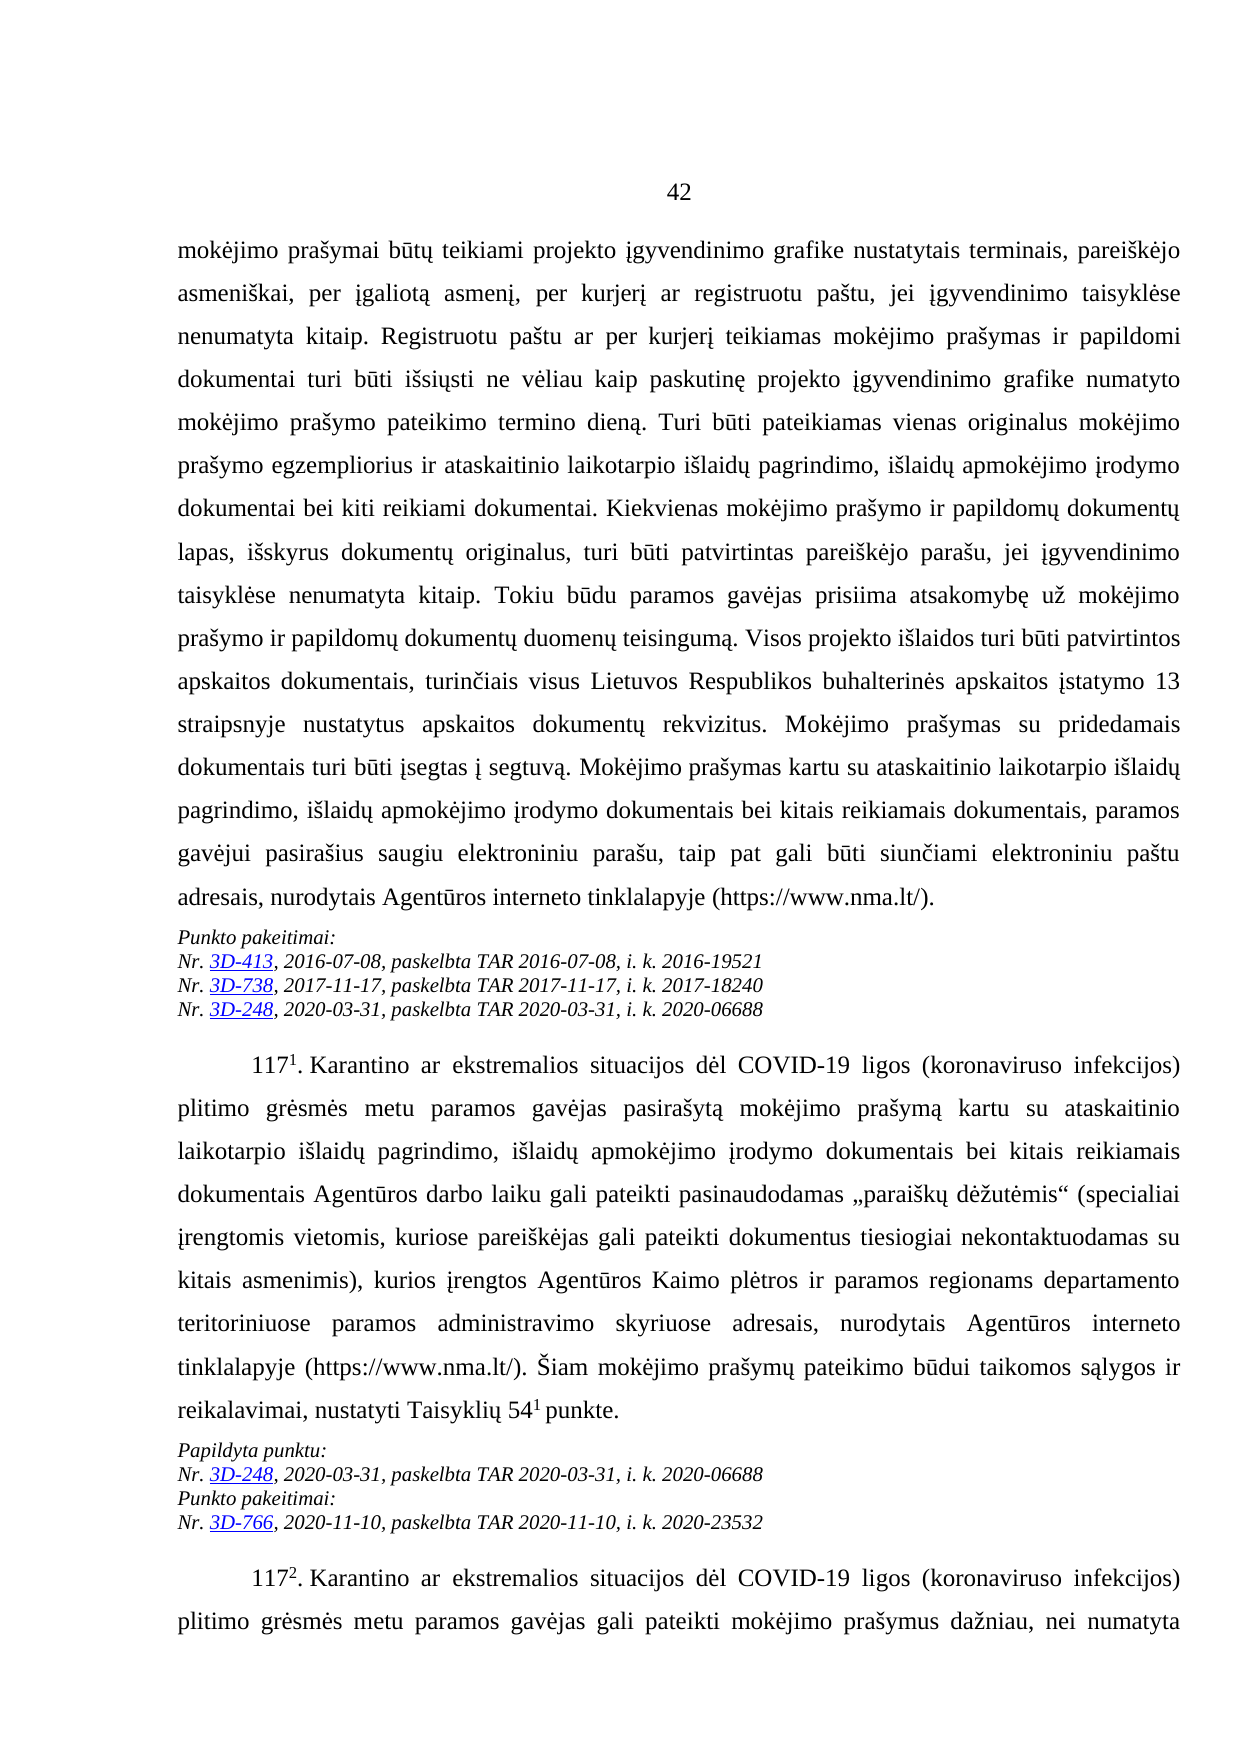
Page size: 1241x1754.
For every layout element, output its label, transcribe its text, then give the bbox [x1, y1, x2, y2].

text Punkto pakeitimai: [177, 1486, 1181, 1510]
text Nr. 3D-766, 2020-11-10, paskelbta TAR 2020-11-10, i. k. 2020-23532 [177, 1510, 1181, 1534]
text 1172. Karantino ar ekstremalios situacijos dėl COVID-19 ligos (koronaviruso infekcijos) plitimo grėsmės metu paramos gavėjas gali pateikti mokėjimo prašymus dažniau, nei numatyta [177, 1563, 1181, 1635]
text mokėjimo prašymai būtų teikiami projekto įgyvendinimo grafike nustatytais terminais, pareiškėjo asmeniškai, per įgaliotą asmenį, per kurjerį ar registruotu paštu, jei įgyvendinimo taisyklėse nenumatyta kitaip. Registruotu paštu ar per kurjerį teikiamas mokėjimo prašymas ir papildomi dokumentai turi būti išsiųsti ne vėliau kaip paskutinę projekto įgyvendinimo grafike numatyto mokėjimo prašymo pateikimo termino dieną. Turi būti pateikiamas vienas originalus mokėjimo prašymo egzempliorius ir ataskaitinio laikotarpio išlaidų pagrindimo, išlaidų apmokėjimo įrodymo dokumentai bei kiti reikiami dokumentai. Kiekvienas mokėjimo prašymo ir papildomų dokumentų lapas, išskyrus dokumentų originalus, turi būti patvirtintas pareiškėjo parašu, jei įgyvendinimo taisyklėse nenumatyta kitaip. Tokiu būdu paramos gavėjas prisiima atsakomybę už mokėjimo prašymo ir papildomų dokumentų duomenų teisingumą. Visos projekto išlaidos turi būti patvirtintos apskaitos dokumentais, turinčiais visus Lietuvos Respublikos buhalterinės apskaitos įstatymo 13 straipsnyje nustatytus apskaitos dokumentų rekvizitus. Mokėjimo prašymas su pridedamais dokumentais turi būti įsegtas į segtuvą. Mokėjimo prašymas kartu su ataskaitinio laikotarpio išlaidų pagrindimo, išlaidų apmokėjimo įrodymo dokumentais bei kitais reikiamais dokumentais, paramos gavėjui pasirašius saugiu elektroniniu parašu, taip pat gali būti siunčiami elektroniniu paštu adresais, nurodytais Agentūros interneto tinklalapyje (https://www.nma.lt/). [177, 235, 1181, 910]
text Nr. 3D-248, 2020-03-31, paskelbta TAR 2020-03-31, i. k. 2020-06688 [177, 997, 1181, 1021]
text Punkto pakeitimai: [177, 925, 1181, 949]
text Nr. 3D-413, 2016-07-08, paskelbta TAR 2016-07-08, i. k. 2016-19521 [177, 949, 1181, 973]
text Papildyta punktu: [177, 1438, 1181, 1462]
text Nr. 3D-738, 2017-11-17, paskelbta TAR 2017-11-17, i. k. 2017-18240 [177, 973, 1181, 997]
text Nr. 3D-248, 2020-03-31, paskelbta TAR 2020-03-31, i. k. 2020-06688 [177, 1462, 1181, 1486]
text 1171. Karantino ar ekstremalios situacijos dėl COVID-19 ligos (koronaviruso infekcijos) plitimo grėsmės metu paramos gavėjas pasirašytą mokėjimo prašymą kartu su ataskaitinio laikotarpio išlaidų pagrindimo, išlaidų apmokėjimo įrodymo dokumentais bei kitais reikiamais dokumentais Agentūros darbo laiku gali pateikti pasinaudodamas „paraiškų dėžutėmis“ (specialiai įrengtomis vietomis, kuriose pareiškėjas gali pateikti dokumentus tiesiogiai nekontaktuodamas su kitais asmenimis), kurios įrengtos Agentūros Kaimo plėtros ir paramos regionams departamento teritoriniuose paramos administravimo skyriuose adresais, nurodytais Agentūros interneto tinklalapyje (https://www.nma.lt/). Šiam mokėjimo prašymų pateikimo būdui taikomos sąlygos ir reikalavimai, nustatyti Taisyklių 541 punkte. [177, 1050, 1181, 1423]
